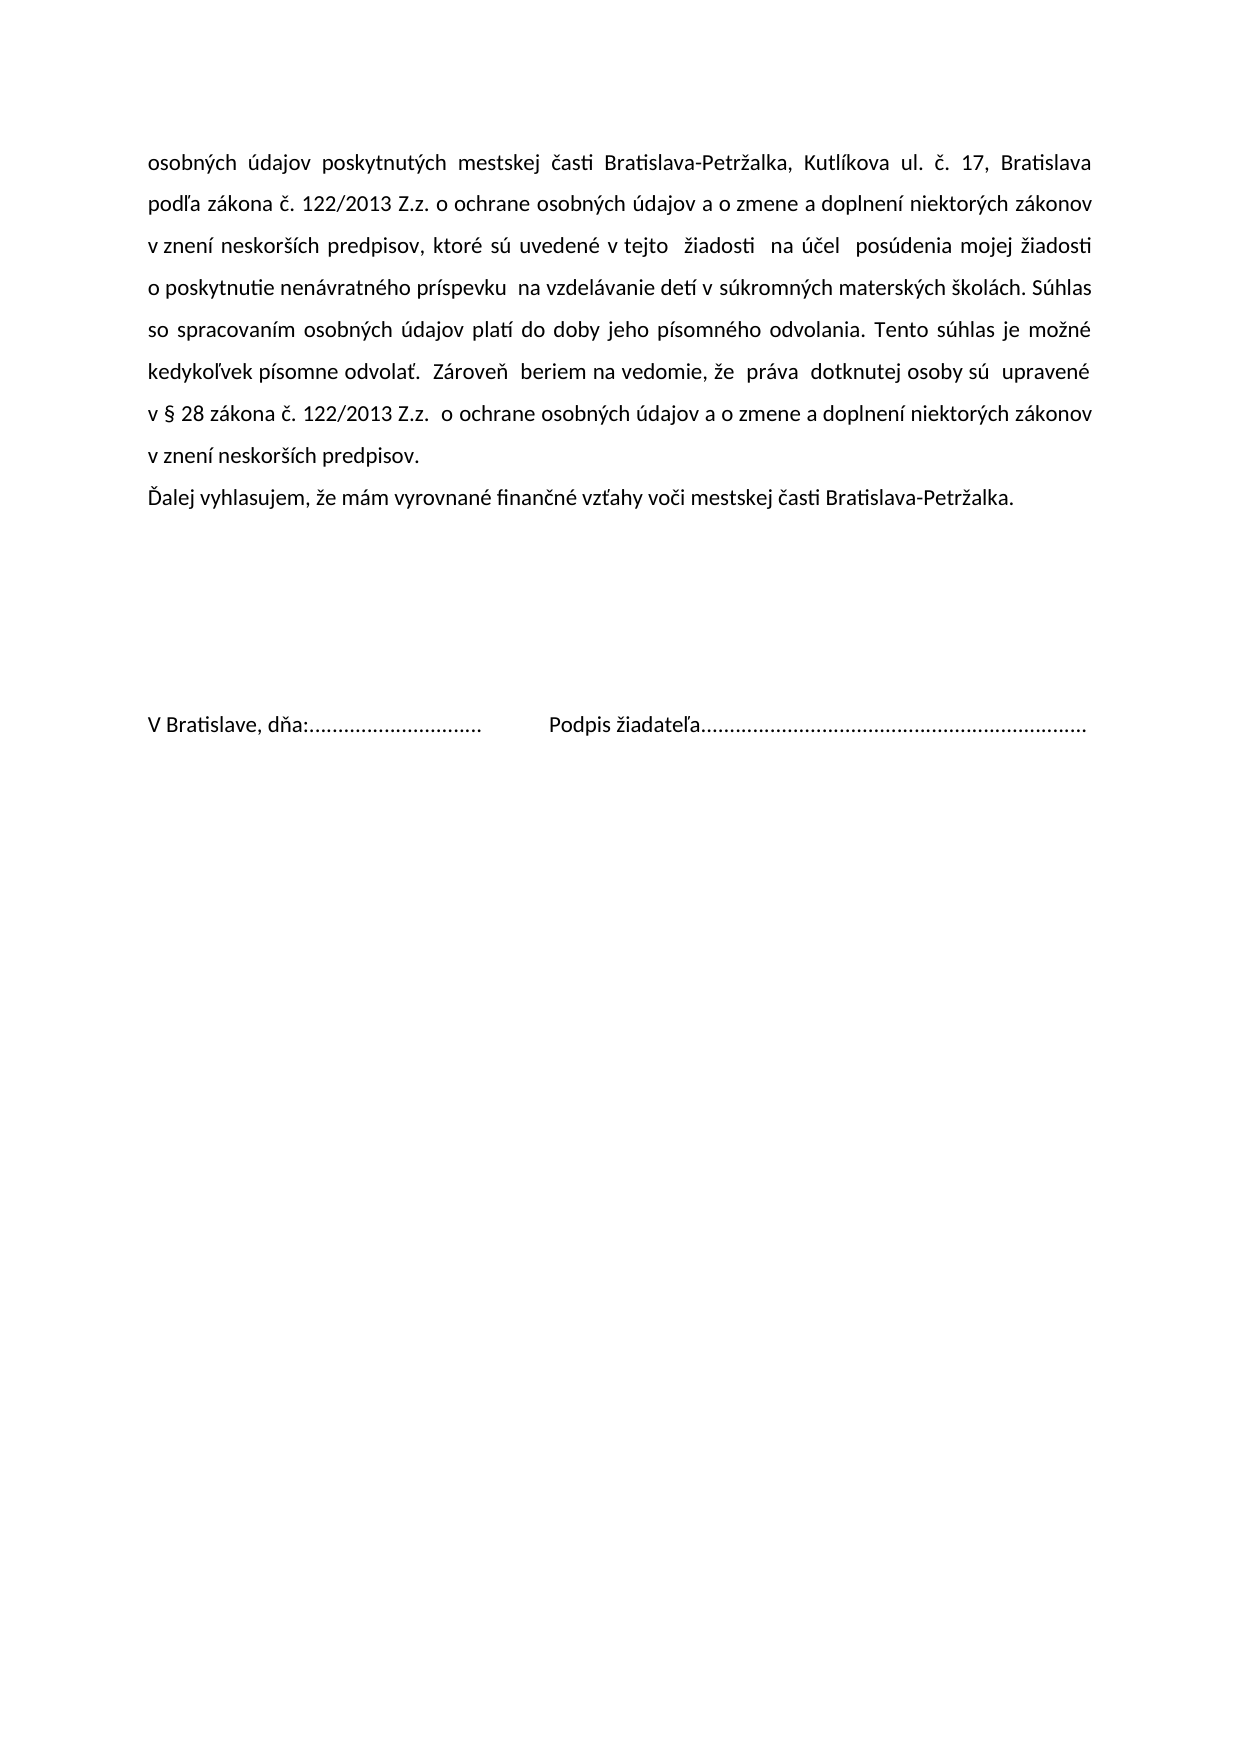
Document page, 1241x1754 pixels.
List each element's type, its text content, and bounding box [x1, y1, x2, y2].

text V Bratislave, dňa:.............................. Podpis žiadateľa................................................................... [148, 700, 1093, 738]
text osobných údajov poskytnutých mestskej časti Bratislava-Petržalka, Kutlíkova ul. č. 17, Bratislava podľa zákona č. 122/2013 Z.z. o ochrane osobných údajov a o zmene a doplnení niektorých zákonov v znení neskorších predpisov, ktoré sú uvedené v tejto žiadosti na účel posúdenia mojej žiadosti o poskytnutie nenávratného príspevku na vzdelávanie detí v súkromných materských školách. Súhlas so spracovaním osobných údajov platí do doby jeho písomného odvolania. Tento súhlas je možné kedykoľvek písomne odvolať. Zároveň beriem na vedomie, že práva dotknutej osoby sú upravené v § 28 zákona č. 122/2013 Z.z. o ochrane osobných údajov a o zmene a doplnení niektorých zákonov v znení neskorších predpisov. [148, 148, 1093, 469]
text Ďalej vyhlasujem, že mám vyrovnané finančné vzťahy voči mestskej časti Bratislava-Petržalka. [148, 483, 1093, 511]
